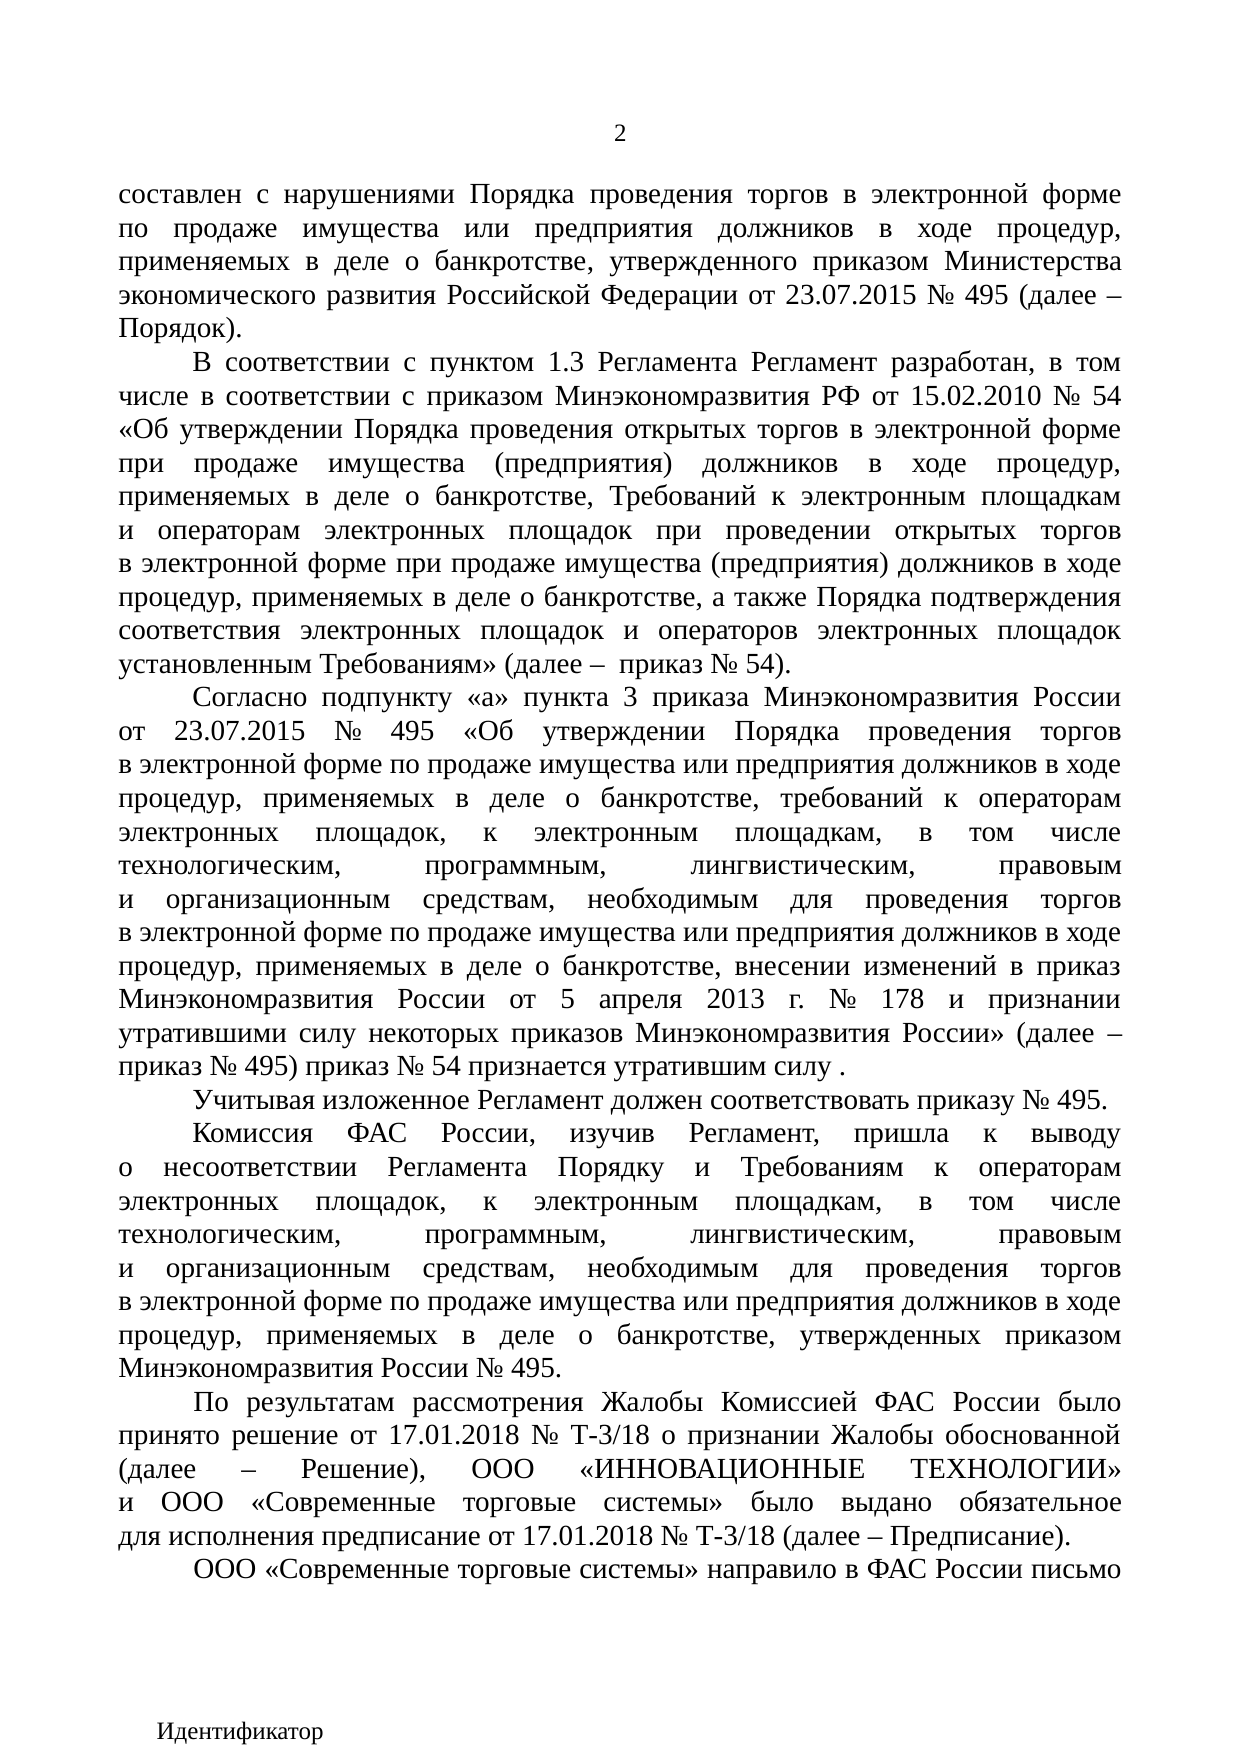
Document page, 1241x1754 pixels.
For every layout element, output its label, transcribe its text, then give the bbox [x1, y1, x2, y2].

text В соответствии с пунктом 1.3 Регламента Регламент разработан, в том числе в соответствии с приказом Минэкономразвития РФ от 15.02.2010 № 54 «Об утверждении Порядка проведения открытых торгов в электронной форме при продаже имущества (предприятия) должников в ходе процедур, применяемых в деле о банкротстве, Требований к электронным площадкам и операторам электронных площадок при проведении открытых торгов в электронной форме при продаже имущества (предприятия) должников в ходе процедур, применяемых в деле о банкротстве, а также Порядка подтверждения соответствия электронных площадок и операторов электронных площадок установленным Требованиям» (далее – приказ № 54). [118, 344, 1122, 679]
text Учитывая изложенное Регламент должен соответствовать приказу № 495. [118, 1082, 1122, 1116]
text По результатам рассмотрения Жалобы Комиссией ФАС России было принято решение от 17.01.2018 № Т-3/18 о признании Жалобы обоснованной (далее – Решение), ООО «ИННОВАЦИОННЫЕ ТЕХНОЛОГИИ» и ООО «Современные торговые системы» было выдано обязательное для исполнения предписание от 17.01.2018 № Т-3/18 (далее – Предписание). [118, 1384, 1122, 1552]
text составлен с нарушениями Порядка проведения торгов в электронной форме по продаже имущества или предприятия должников в ходе процедур, применяемых в деле о банкротстве, утвержденного приказом Министерства экономического развития Российской Федерации от 23.07.2015 № 495 (далее – Порядок). [118, 176, 1122, 344]
text Комиссия ФАС России, изучив Регламент, пришла к выводу о несоответствии Регламента Порядку и Требованиям к операторам электронных площадок, к электронным площадкам, в том числе технологическим, программным, лингвистическим, правовым и организационным средствам, необходимым для проведения торгов в электронной форме по продаже имущества или предприятия должников в ходе процедур, применяемых в деле о банкротстве, утвержденных приказом Минэкономразвития России № 495. [118, 1116, 1122, 1384]
text ООО «Современные торговые системы» направило в ФАС России письмо [118, 1552, 1122, 1585]
text Согласно подпункту «а» пункта 3 приказа Минэкономразвития России от 23.07.2015 № 495 «Об утверждении Порядка проведения торгов в электронной форме по продаже имущества или предприятия должников в ходе процедур, применяемых в деле о банкротстве, требований к операторам электронных площадок, к электронным площадкам, в том числе технологическим, программным, лингвистическим, правовым и организационным средствам, необходимым для проведения торгов в электронной форме по продаже имущества или предприятия должников в ходе процедур, применяемых в деле о банкротстве, внесении изменений в приказ Минэкономразвития России от 5 апреля 2013 г. № 178 и признании утратившими силу некоторых приказов Минэкономразвития России» (далее – приказ № 495) приказ № 54 признается утратившим силу . [118, 679, 1122, 1082]
